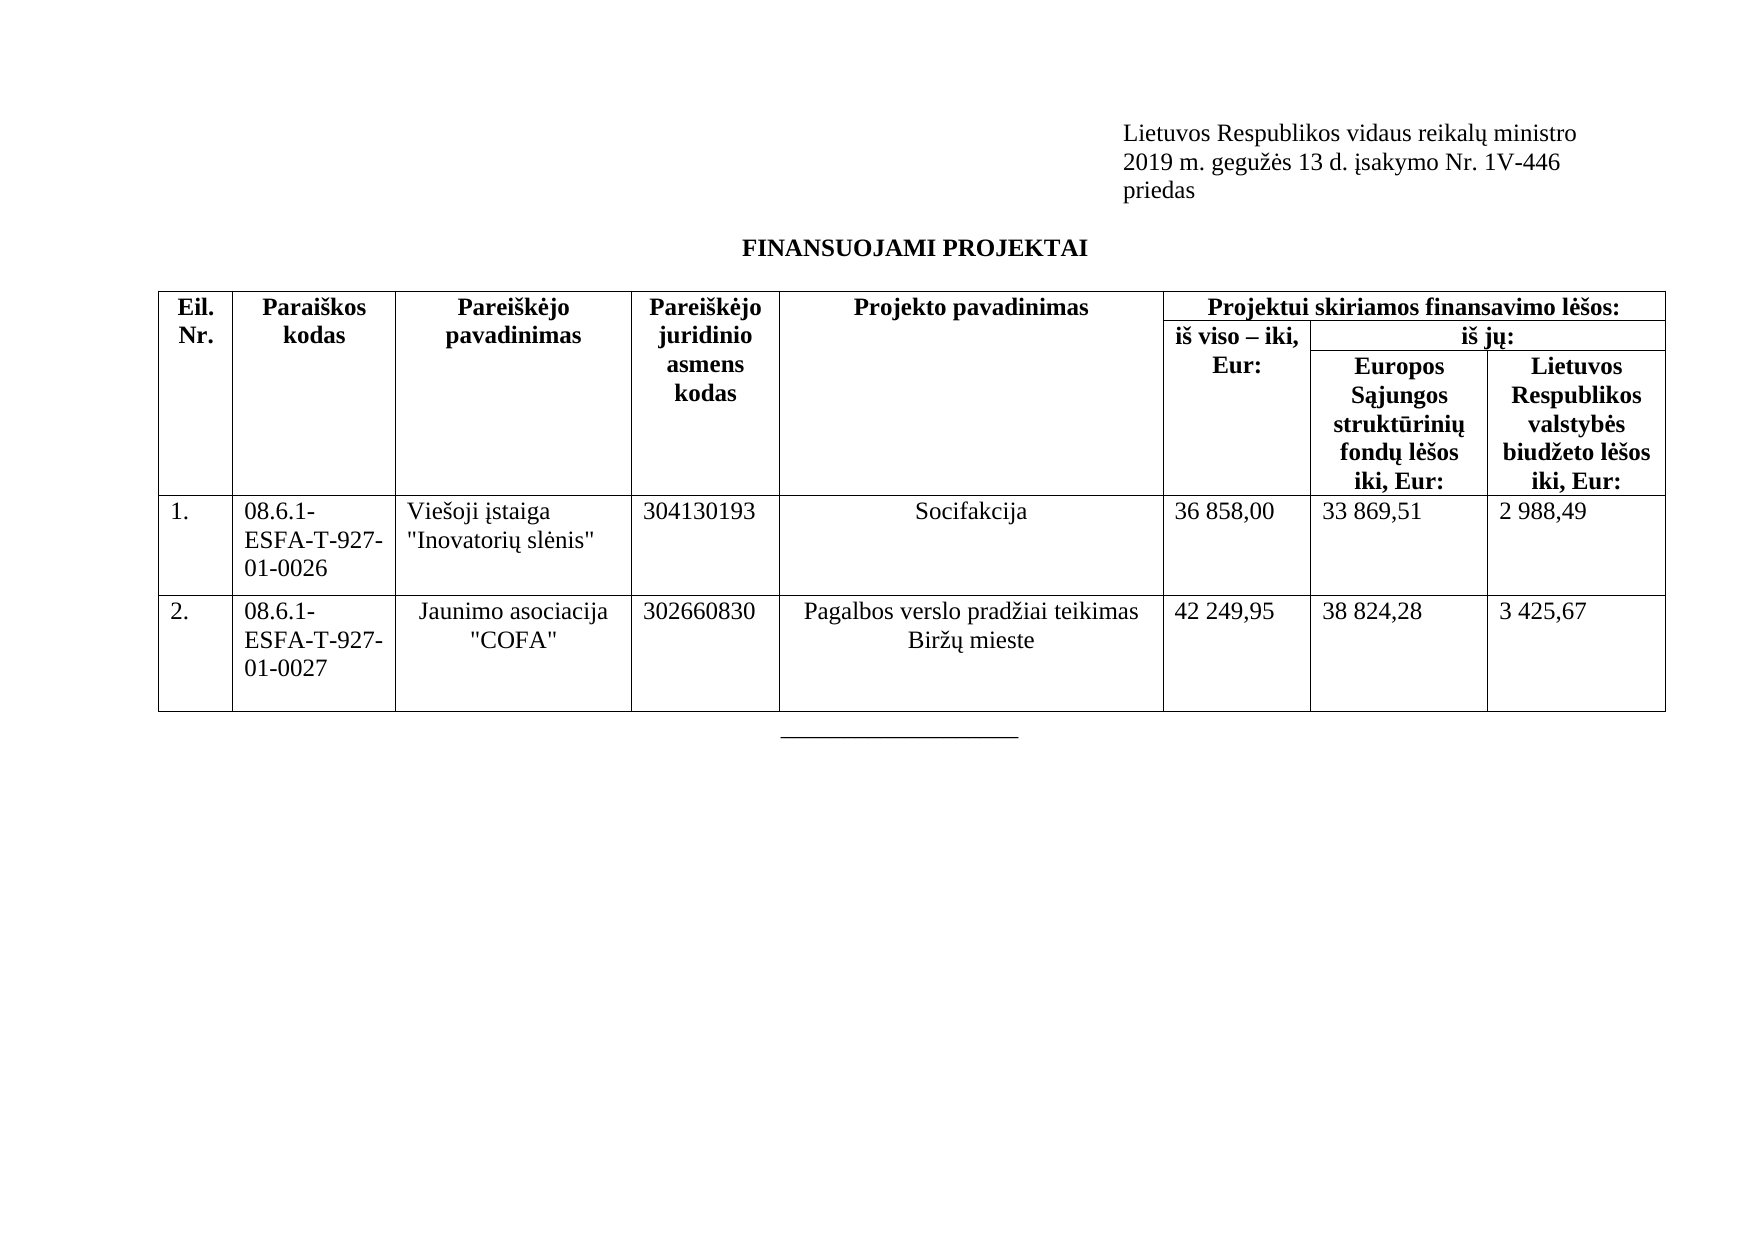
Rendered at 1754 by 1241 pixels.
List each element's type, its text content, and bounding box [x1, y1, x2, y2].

table_cell 302660830 [632, 596, 779, 711]
table_cell Socifakcija [780, 496, 1163, 595]
table_cell 08.6.1-ESFA-T-927-01-0026 [233, 496, 395, 595]
table_cell Europos Sąjungos struktūrinių fondų lėšos iki, Eur: [1311, 351, 1487, 495]
table_cell Lietuvos Respublikos valstybės biudžeto lėšos iki, Eur: [1488, 351, 1665, 495]
table_header Paraiškos kodas [233, 292, 395, 495]
table_cell 36 858,00 [1164, 496, 1310, 595]
table_cell 2 988,49 [1488, 496, 1665, 595]
table_cell 42 249,95 [1164, 596, 1310, 711]
table_cell 1. [159, 496, 232, 595]
table_cell 08.6.1-ESFA-T-927-01-0027 [233, 596, 395, 711]
table_cell iš viso – iki, Eur: [1164, 321, 1310, 495]
text ___________________ [148, 712, 1683, 740]
text priedas [148, 176, 1683, 204]
text Lietuvos Respublikos vidaus reikalų ministro [148, 118, 1683, 147]
table_cell Viešoji įstaiga "Inovatorių slėnis" [396, 496, 631, 595]
text 2019 m. gegužės 13 d. įsakymo Nr. 1V-446 [148, 147, 1683, 176]
table_cell 2. [159, 596, 232, 711]
table_header Pareiškėjo juridinio asmens kodas [632, 292, 779, 495]
table_header Eil. Nr. [159, 292, 232, 495]
table_cell 38 824,28 [1311, 596, 1487, 711]
table_cell iš jų: [1311, 321, 1665, 350]
table_cell Pagalbos verslo pradžiai teikimas Biržų mieste [780, 596, 1163, 711]
table_header Pareiškėjo pavadinimas [396, 292, 631, 495]
table_cell 304130193 [632, 496, 779, 595]
table_cell 3 425,67 [1488, 596, 1665, 711]
table_cell 33 869,51 [1311, 496, 1487, 595]
text FINANSUOJAMI PROJEKTAI [148, 233, 1683, 262]
table_cell Jaunimo asociacija "COFA" [396, 596, 631, 711]
table_header Projekto pavadinimas [780, 292, 1163, 495]
table_header Projektui skiriamos finansavimo lėšos: [1164, 292, 1665, 320]
